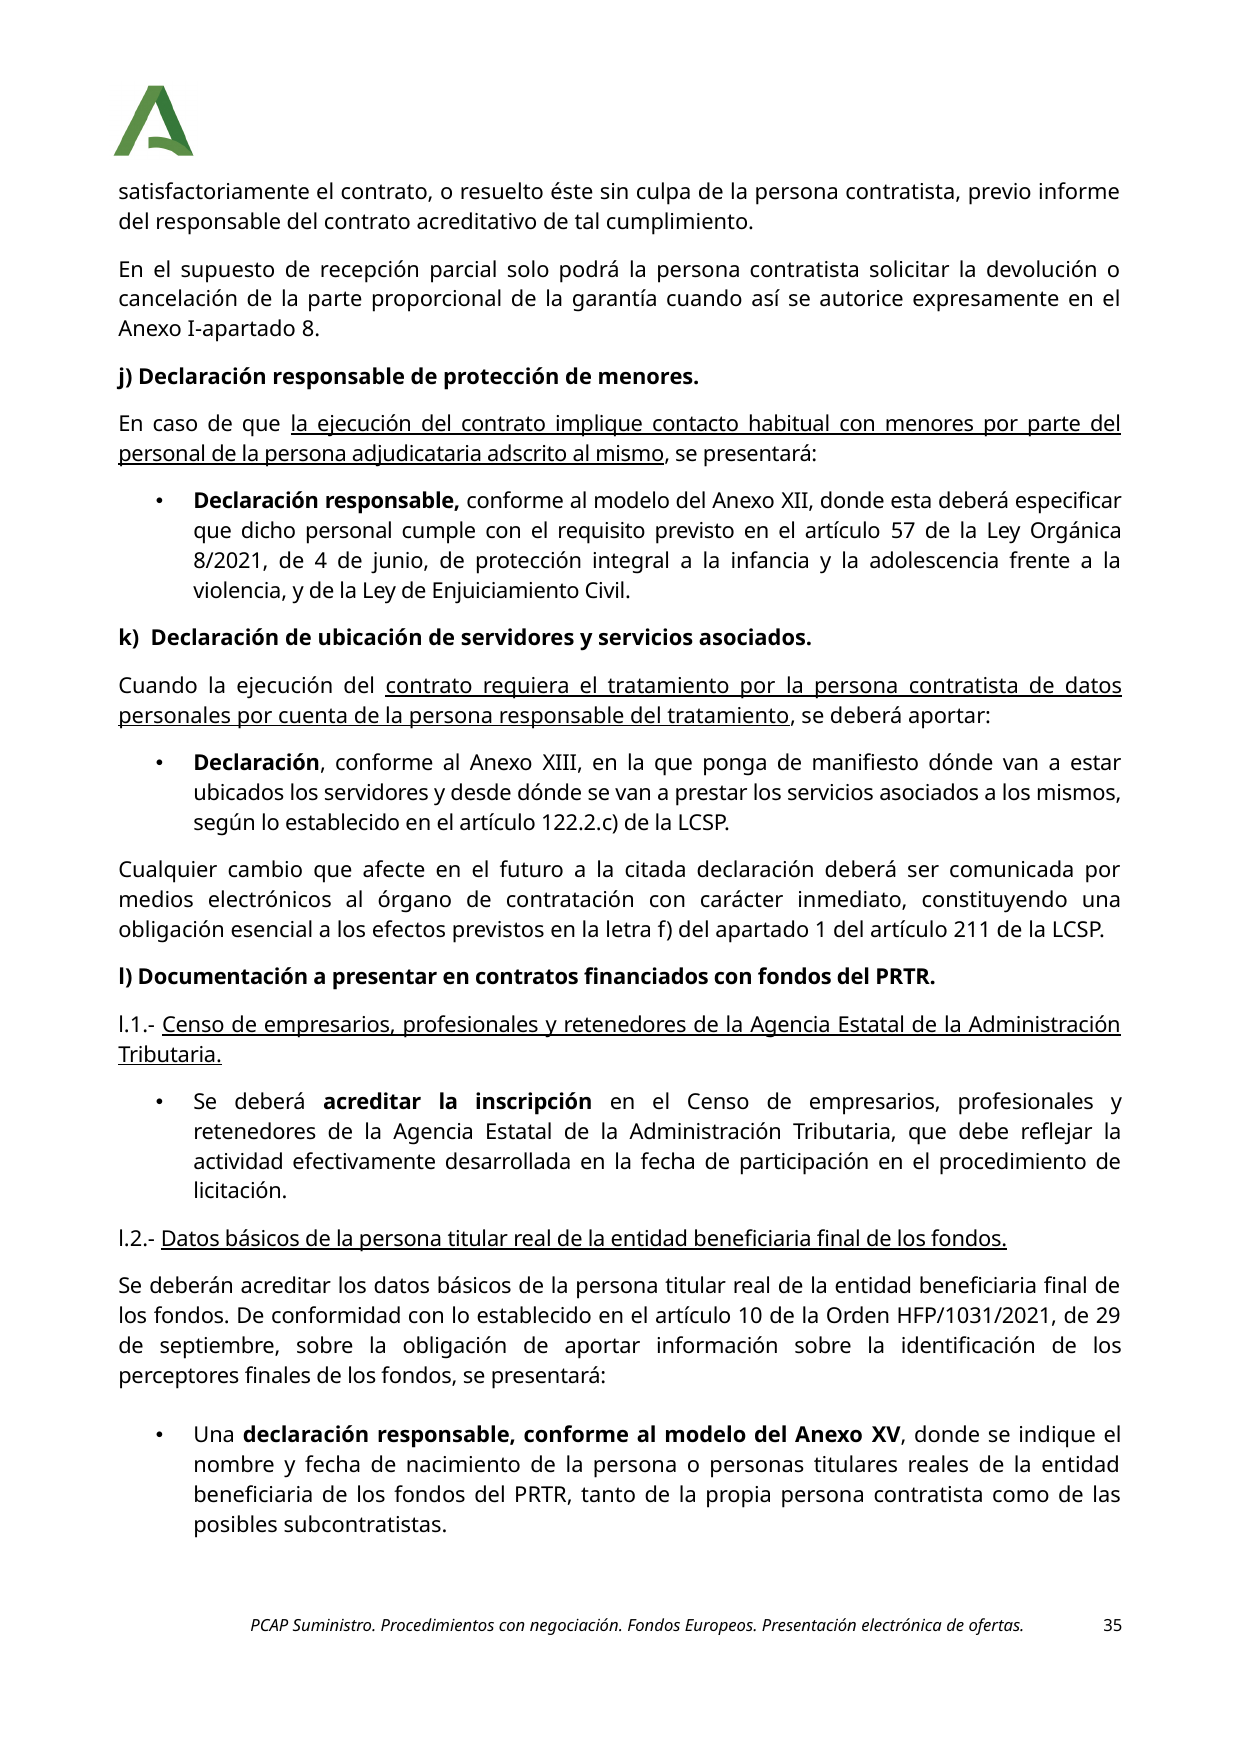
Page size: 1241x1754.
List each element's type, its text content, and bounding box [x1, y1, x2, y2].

text satisfactoriamente el contrato, o resuelto éste sin culpa de la persona contratista, previo informe del responsable del contrato acreditativo de tal cumplimiento. [118, 176, 1122, 236]
text k) Declaración de ubicación de servidores y servicios asociados. [118, 622, 1122, 652]
picture [109, 81, 198, 160]
text Cualquier cambio que afecte en el futuro a la citada declaración deberá ser comunicada por medios electrónicos al órgano de contratación con carácter inmediato, constituyendo una obligación esencial a los efectos previstos en la letra f) del apartado 1 del artículo 211 de la LCSP. [118, 854, 1122, 944]
list Declaración, conforme al Anexo XIII, en la que ponga de manifiesto dónde van a estar ubicados los servidores y desde dónde se van a prestar los servicios asociados a los mismos, según lo establecido en el artículo 122.2.c) de la LCSP. [156, 747, 1122, 837]
text l.1.- Censo de empresarios, profesionales y retenedores de la Agencia Estatal de la Administración Tributaria. [118, 1009, 1122, 1068]
text En el supuesto de recepción parcial solo podrá la persona contratista solicitar la devolución o cancelación de la parte proporcional de la garantía cuando así se autorice expresamente en el Anexo I-apartado 8. [118, 254, 1122, 343]
list Se deberá acreditar la inscripción en el Censo de empresarios, profesionales y retenedores de la Agencia Estatal de la Administración Tributaria, que debe reflejar la actividad efectivamente desarrollada en la fecha de participación en el procedimiento de licitación. [156, 1086, 1122, 1205]
text Cuando la ejecución del contrato requiera el tratamiento por la persona contratista de datos personales por cuenta de la persona responsable del tratamiento, se deberá aportar: [118, 670, 1122, 729]
text j) Declaración responsable de protección de menores. [118, 361, 1122, 391]
text En caso de que la ejecución del contrato implique contacto habitual con menores por parte del personal de la persona adjudicataria adscrito al mismo, se presentará: [118, 408, 1122, 468]
list Se deberán acreditar los datos básicos de la persona titular real de la entidad beneficiaria final de los fondos. De conformidad con lo establecido en el artículo 10 de la Orden HFP/1031/2021, de 29 de septiembre, sobre la obligación de aportar información sobre la identificación de los perceptores finales de los fondos, se presentará: [118, 1271, 1122, 1390]
text l) Documentación a presentar en contratos financiados con fondos del PRTR. [118, 961, 1122, 991]
list Declaración responsable, conforme al modelo del Anexo XII, donde esta deberá especificar que dicho personal cumple con el requisito previsto en el artículo 57 de la Ley Orgánica 8/2021, de 4 de junio, de protección integral a la infancia y la adolescencia frente a la violencia, y de la Ley de Enjuiciamiento Civil. [156, 486, 1122, 605]
list Una declaración responsable, conforme al modelo del Anexo XV, donde se indique el nombre y fecha de nacimiento de la persona o personas titulares reales de la entidad beneficiaria de los fondos del PRTR, tanto de la propia persona contratista como de las posibles subcontratistas. [156, 1419, 1122, 1538]
text l.2.- Datos básicos de la persona titular real de la entidad beneficiaria final de los fondos. [118, 1223, 1122, 1253]
